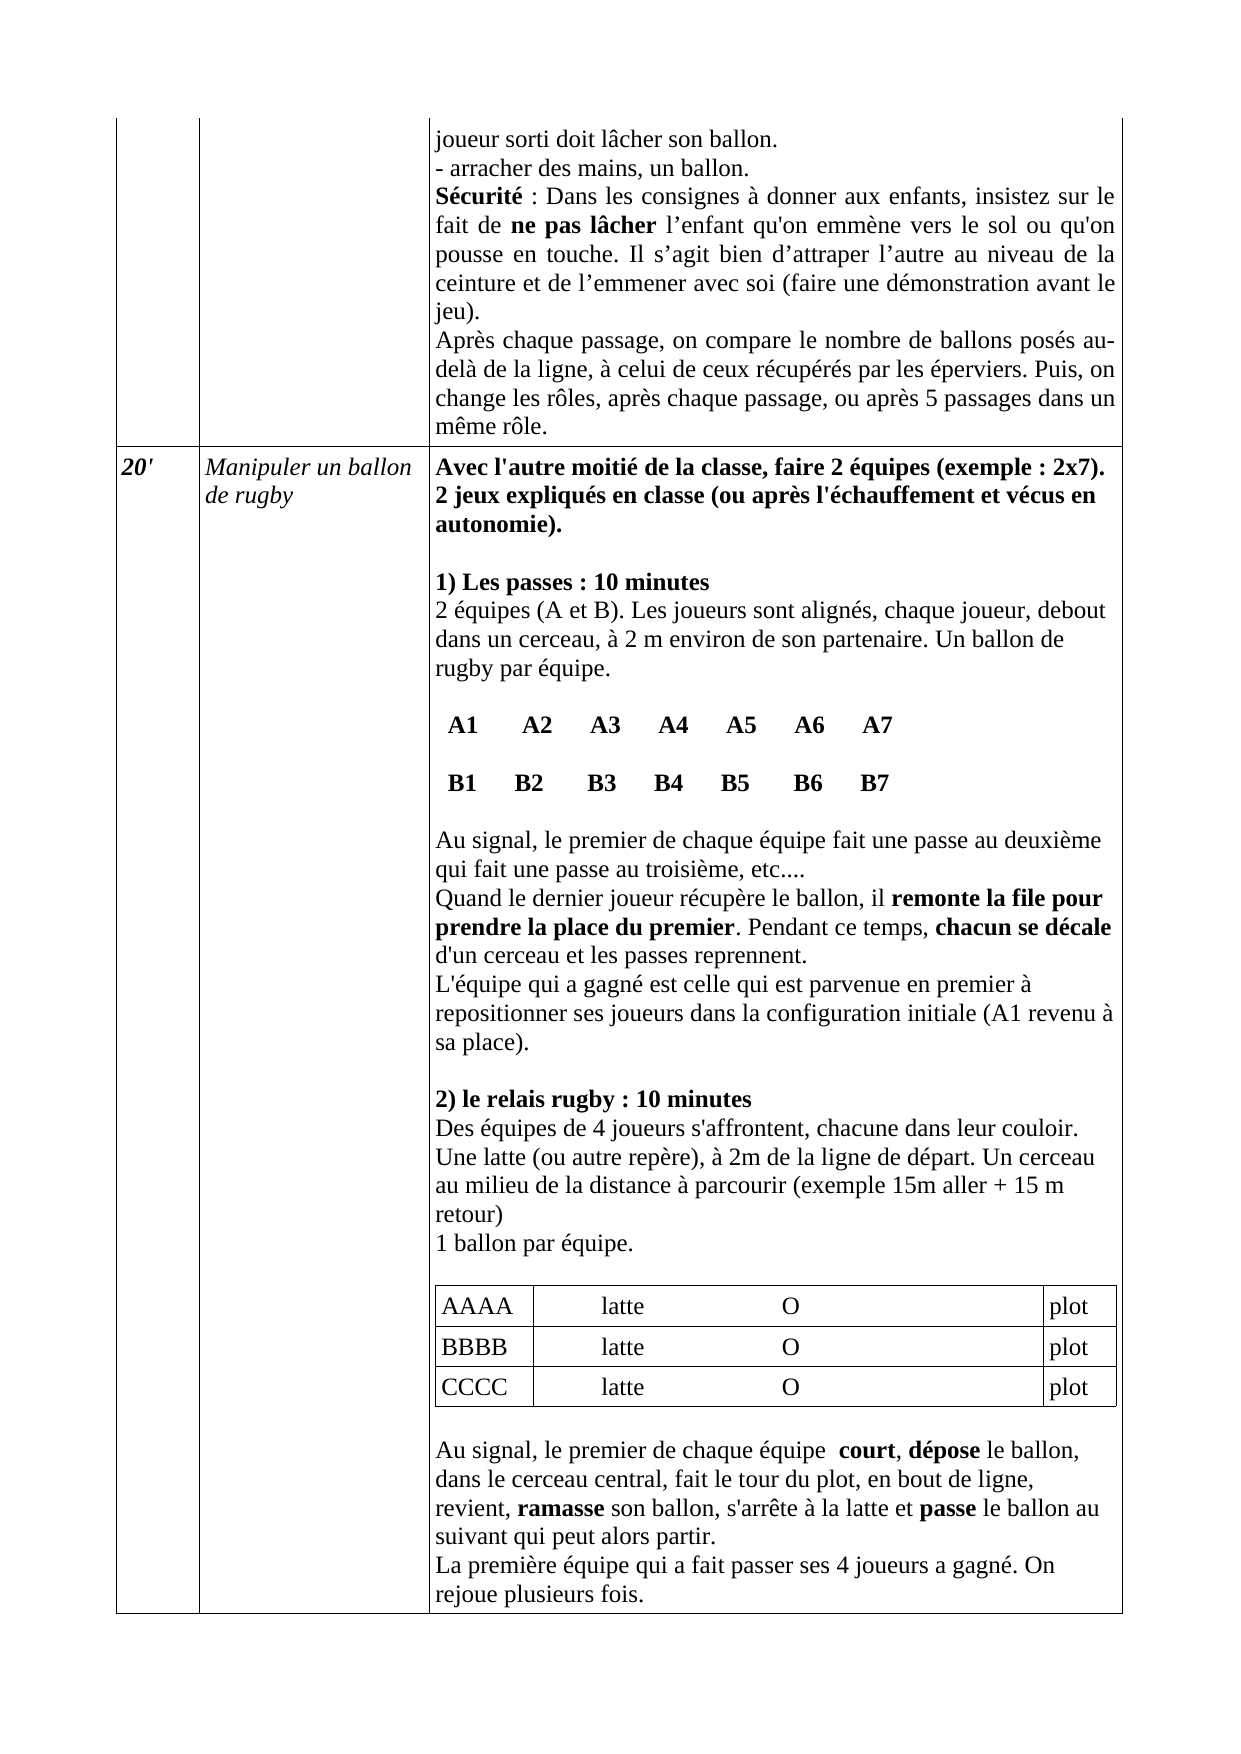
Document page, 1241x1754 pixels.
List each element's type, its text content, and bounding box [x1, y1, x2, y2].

table_cell CCCC [436, 1367, 533, 1406]
table_header latte O [534, 1286, 1043, 1326]
table_header AAAA [436, 1286, 533, 1326]
table_cell BBBB [436, 1327, 533, 1366]
table_cell 20' [117, 447, 199, 1613]
table_cell joueur sorti doit lâcher son ballon. - arracher des mains, un ballon. Sécurité : Dans les consignes à donner aux enfants, insistez sur le fait de ne pas lâcher l’enfant qu'on emmène vers le sol ou qu'on pousse en touche. Il s’agit bien d’attraper l’autre au niveau de la ceinture et de l’emmener avec soi (faire une démonstration avant le jeu). Après chaque passage, on compare le nombre de ballons posés au-delà de la ligne, à celui de ceux récupérés par les éperviers. Puis, on change les rôles, après chaque passage, ou après 5 passages dans un même rôle. [430, 118, 1122, 446]
table_cell latte O [534, 1327, 1043, 1366]
table_cell [200, 118, 429, 446]
table_cell Manipuler un ballon de rugby [200, 447, 429, 1613]
table_cell plot [1044, 1327, 1116, 1366]
table_cell [117, 118, 199, 446]
table_cell Avec l'autre moitié de la classe, faire 2 équipes (exemple : 2x7). 2 jeux expliqués en classe (ou après l'échauffement et vécus en autonomie). 1) Les passes : 10 minutes 2 équipes (A et B). Les joueurs sont alignés, chaque joueur, debout dans un cerceau, à 2 m environ de son partenaire. Un ballon de rugby par équipe. A1 A2 A3 A4 A5 A6 A7 B1 B2 B3 B4 B5 B6 B7 Au signal, le premier de chaque équipe fait une passe au deuxième qui fait une passe au troisième, etc.... Quand le dernier joueur récupère le ballon, il remonte la file pour prendre la place du premier. Pendant ce temps, chacun se décale d'un cerceau et les passes reprennent. L'équipe qui a gagné est celle qui est parvenue en premier à repositionner ses joueurs dans la configuration initiale (A1 revenu à sa place). 2) le relais rugby : 10 minutes Des équipes de 4 joueurs s'affrontent, chacune dans leur couloir. Une latte (ou autre repère), à 2m de la ligne de départ. Un cerceau au milieu de la distance à parcourir (exemple 15m aller + 15 m retour) 1 ballon par équipe. Au signal, le premier de chaque équipe court, dépose le ballon, dans le cerceau central, fait le tour du plot, en bout de ligne, revient, ramasse son ballon, s'arrête à la latte et passe le ballon au suivant qui peut alors partir. La première équipe qui a fait passer ses 4 joueurs a gagné. On rejoue plusieurs fois. [430, 447, 1122, 1613]
table_cell plot [1044, 1367, 1116, 1406]
table_header plot [1044, 1286, 1116, 1326]
table_cell latte O [534, 1367, 1043, 1406]
